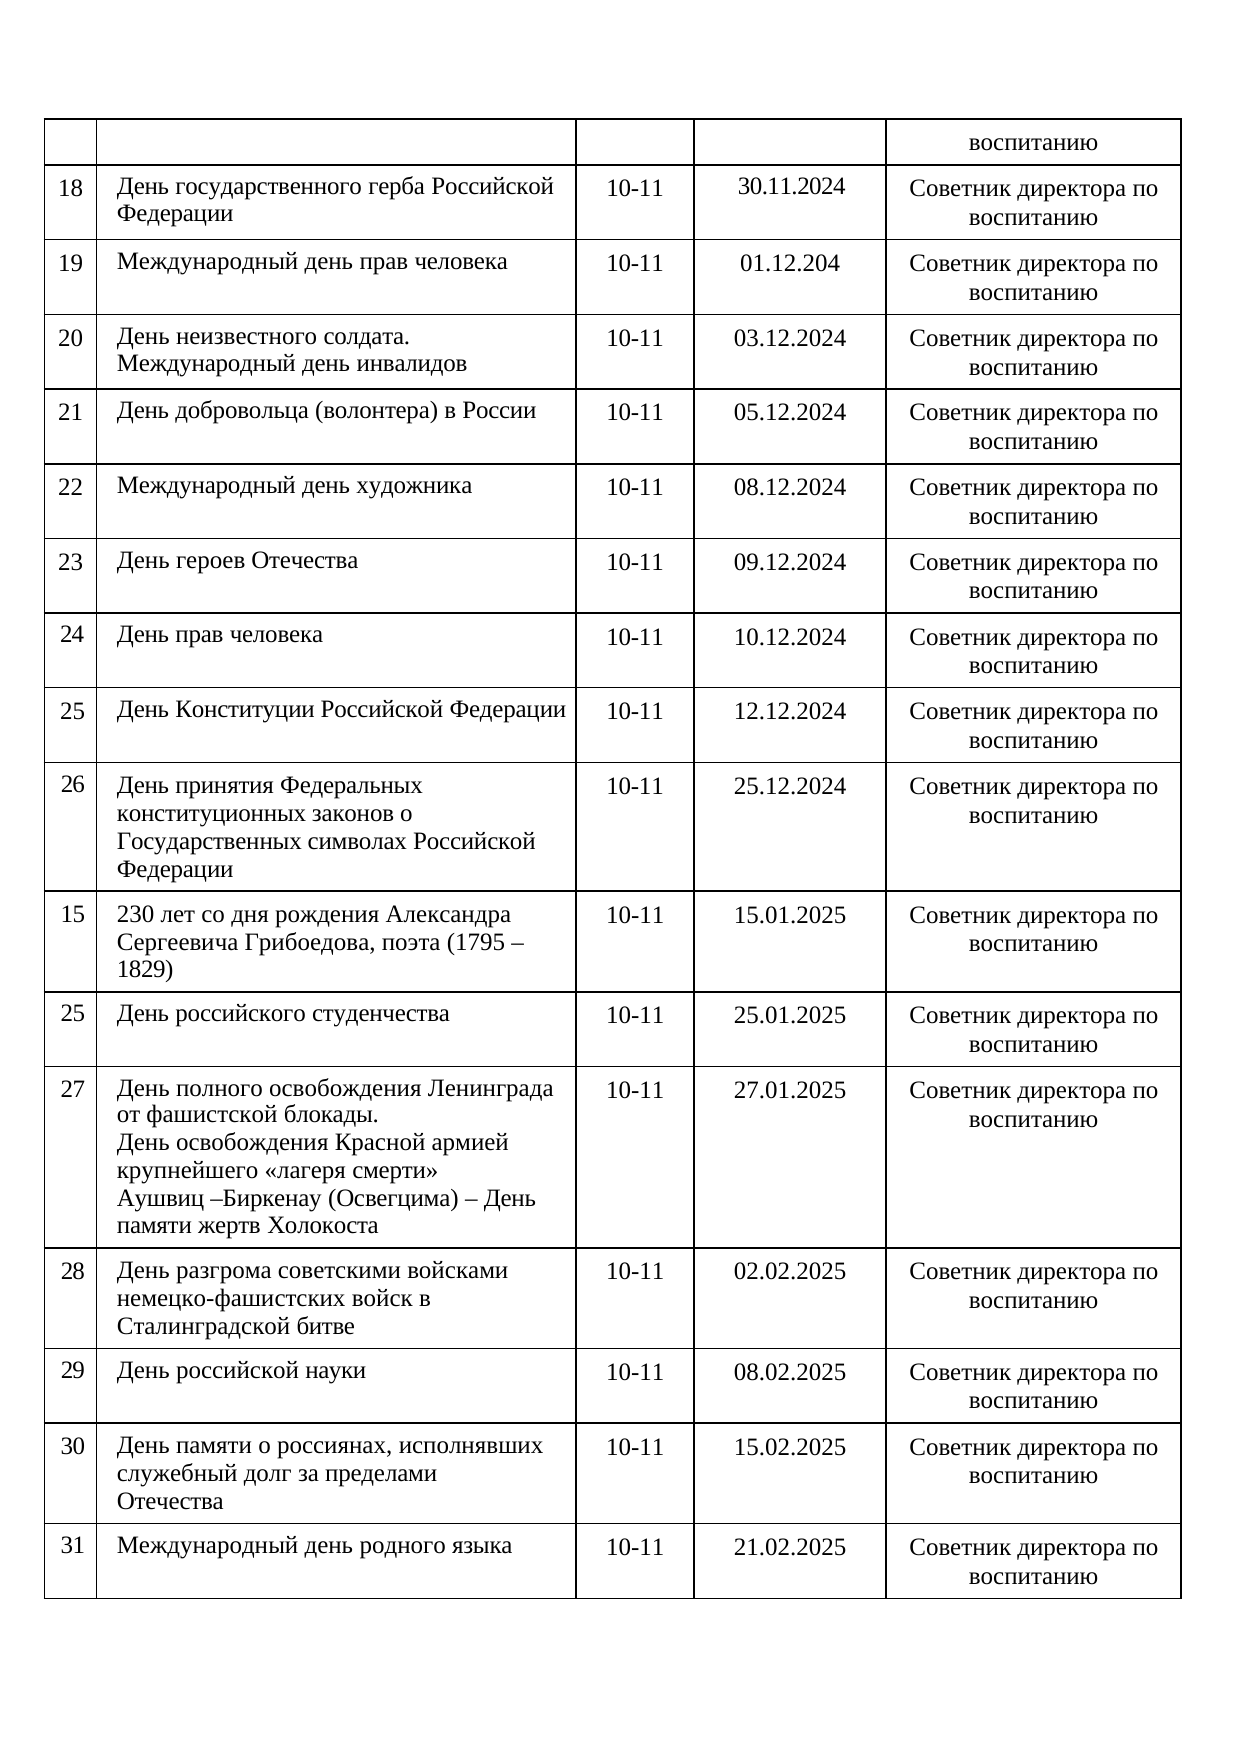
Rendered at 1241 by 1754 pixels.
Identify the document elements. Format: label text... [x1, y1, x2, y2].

table_cell День государственного герба Российской Федерации [97, 166, 575, 239]
table_cell День добровольца (волонтера) в России [97, 390, 575, 463]
table_cell Советник директора по воспитанию [887, 390, 1180, 463]
table_cell Советник директора по воспитанию [887, 614, 1180, 687]
table_cell 30 [45, 1424, 96, 1523]
table_cell 28 [45, 1249, 96, 1347]
table_cell 21.02.2025 [695, 1524, 885, 1597]
table_cell 10-11 [577, 1349, 693, 1422]
table_cell 10-11 [577, 539, 693, 612]
table_cell 31 [45, 1524, 96, 1597]
table_cell 10-11 [577, 1524, 693, 1597]
table_cell Международный день прав человека [97, 240, 575, 313]
table_cell 10-11 [577, 688, 693, 762]
table_cell Советник директора по воспитанию [887, 1249, 1180, 1347]
table_cell День прав человека [97, 614, 575, 687]
table_cell 25.12.2024 [695, 763, 885, 890]
table_cell [45, 120, 96, 164]
table_cell 230 лет со дня рождения Александра Сергеевича Грибоедова, поэта (1795 – 1829) [97, 892, 575, 991]
table_cell 23 [45, 539, 96, 612]
table_cell 03.12.2024 [695, 315, 885, 388]
table_cell 15 [45, 892, 96, 991]
table_cell Советник директора по воспитанию [887, 315, 1180, 388]
table_cell 15.01.2025 [695, 892, 885, 991]
table_cell Советник директора по воспитанию [887, 763, 1180, 890]
table_cell 08.12.2024 [695, 465, 885, 537]
table_cell Международный день родного языка [97, 1524, 575, 1597]
table_cell 10-11 [577, 315, 693, 388]
table_cell 01.12.204 [695, 240, 885, 313]
table_cell Советник директора по воспитанию [887, 993, 1180, 1066]
table_cell 25 [45, 993, 96, 1066]
table_cell 08.02.2025 [695, 1349, 885, 1422]
table_cell [577, 120, 693, 164]
table_cell 15.02.2025 [695, 1424, 885, 1523]
table_cell Советник директора по воспитанию [887, 892, 1180, 991]
table_cell Советник директора по воспитанию [887, 539, 1180, 612]
table_cell Международный день художника [97, 465, 575, 537]
table_cell 12.12.2024 [695, 688, 885, 762]
table_cell День героев Отечества [97, 539, 575, 612]
table_cell воспитанию [887, 120, 1180, 164]
table_cell Советник директора по воспитанию [887, 1524, 1180, 1597]
table_cell Советник директора по воспитанию [887, 240, 1180, 313]
table_cell 18 [45, 166, 96, 239]
table_cell Советник директора по воспитанию [887, 688, 1180, 762]
table_cell День российского студенчества [97, 993, 575, 1066]
table_cell 26 [45, 763, 96, 890]
table_cell 10-11 [577, 892, 693, 991]
table_cell 29 [45, 1349, 96, 1422]
table_cell 27 [45, 1067, 96, 1247]
table_cell 10-11 [577, 1249, 693, 1347]
table_cell 10-11 [577, 240, 693, 313]
table_cell 30.11.2024 [695, 166, 885, 239]
table_cell День неизвестного солдата. Международный день инвалидов [97, 315, 575, 388]
table_cell 27.01.2025 [695, 1067, 885, 1247]
table_cell 24 [45, 614, 96, 687]
table_cell [695, 120, 885, 164]
table_cell День памяти о россиянах, исполнявших служебный долг за пределами Отечества [97, 1424, 575, 1523]
table_cell 25 [45, 688, 96, 762]
table_cell 10-11 [577, 614, 693, 687]
table_cell День российской науки [97, 1349, 575, 1422]
table_cell 09.12.2024 [695, 539, 885, 612]
table_cell 10-11 [577, 993, 693, 1066]
table_cell День разгрома советскими войсками немецко-фашистских войск в Сталинградской битве [97, 1249, 575, 1347]
table_cell 10-11 [577, 166, 693, 239]
table_cell [97, 120, 575, 164]
table_cell День полного освобождения Ленинграда от фашистской блокады. День освобождения Красной армией крупнейшего «лагеря смерти» Аушвиц –Биркенау (Освегцима) – День памяти жертв Холокоста [97, 1067, 575, 1247]
table_cell 05.12.2024 [695, 390, 885, 463]
table_cell 10-11 [577, 763, 693, 890]
table_cell 20 [45, 315, 96, 388]
table_cell 10-11 [577, 465, 693, 537]
table_cell Советник директора по воспитанию [887, 1424, 1180, 1523]
table_cell 10-11 [577, 1424, 693, 1523]
table_cell 21 [45, 390, 96, 463]
table_cell 10-11 [577, 1067, 693, 1247]
table_cell 22 [45, 465, 96, 537]
table_cell 10.12.2024 [695, 614, 885, 687]
table_cell Советник директора по воспитанию [887, 465, 1180, 537]
table_cell 10-11 [577, 390, 693, 463]
table_cell 25.01.2025 [695, 993, 885, 1066]
table_cell 19 [45, 240, 96, 313]
table_cell День принятия Федеральных конституционных законов о Государственных символах Российской Федерации [97, 763, 575, 890]
table_cell 02.02.2025 [695, 1249, 885, 1347]
table_cell Советник директора по воспитанию [887, 166, 1180, 239]
table_cell Советник директора по воспитанию [887, 1067, 1180, 1247]
table_cell Советник директора по воспитанию [887, 1349, 1180, 1422]
table_cell День Конституции Российской Федерации [97, 688, 575, 762]
